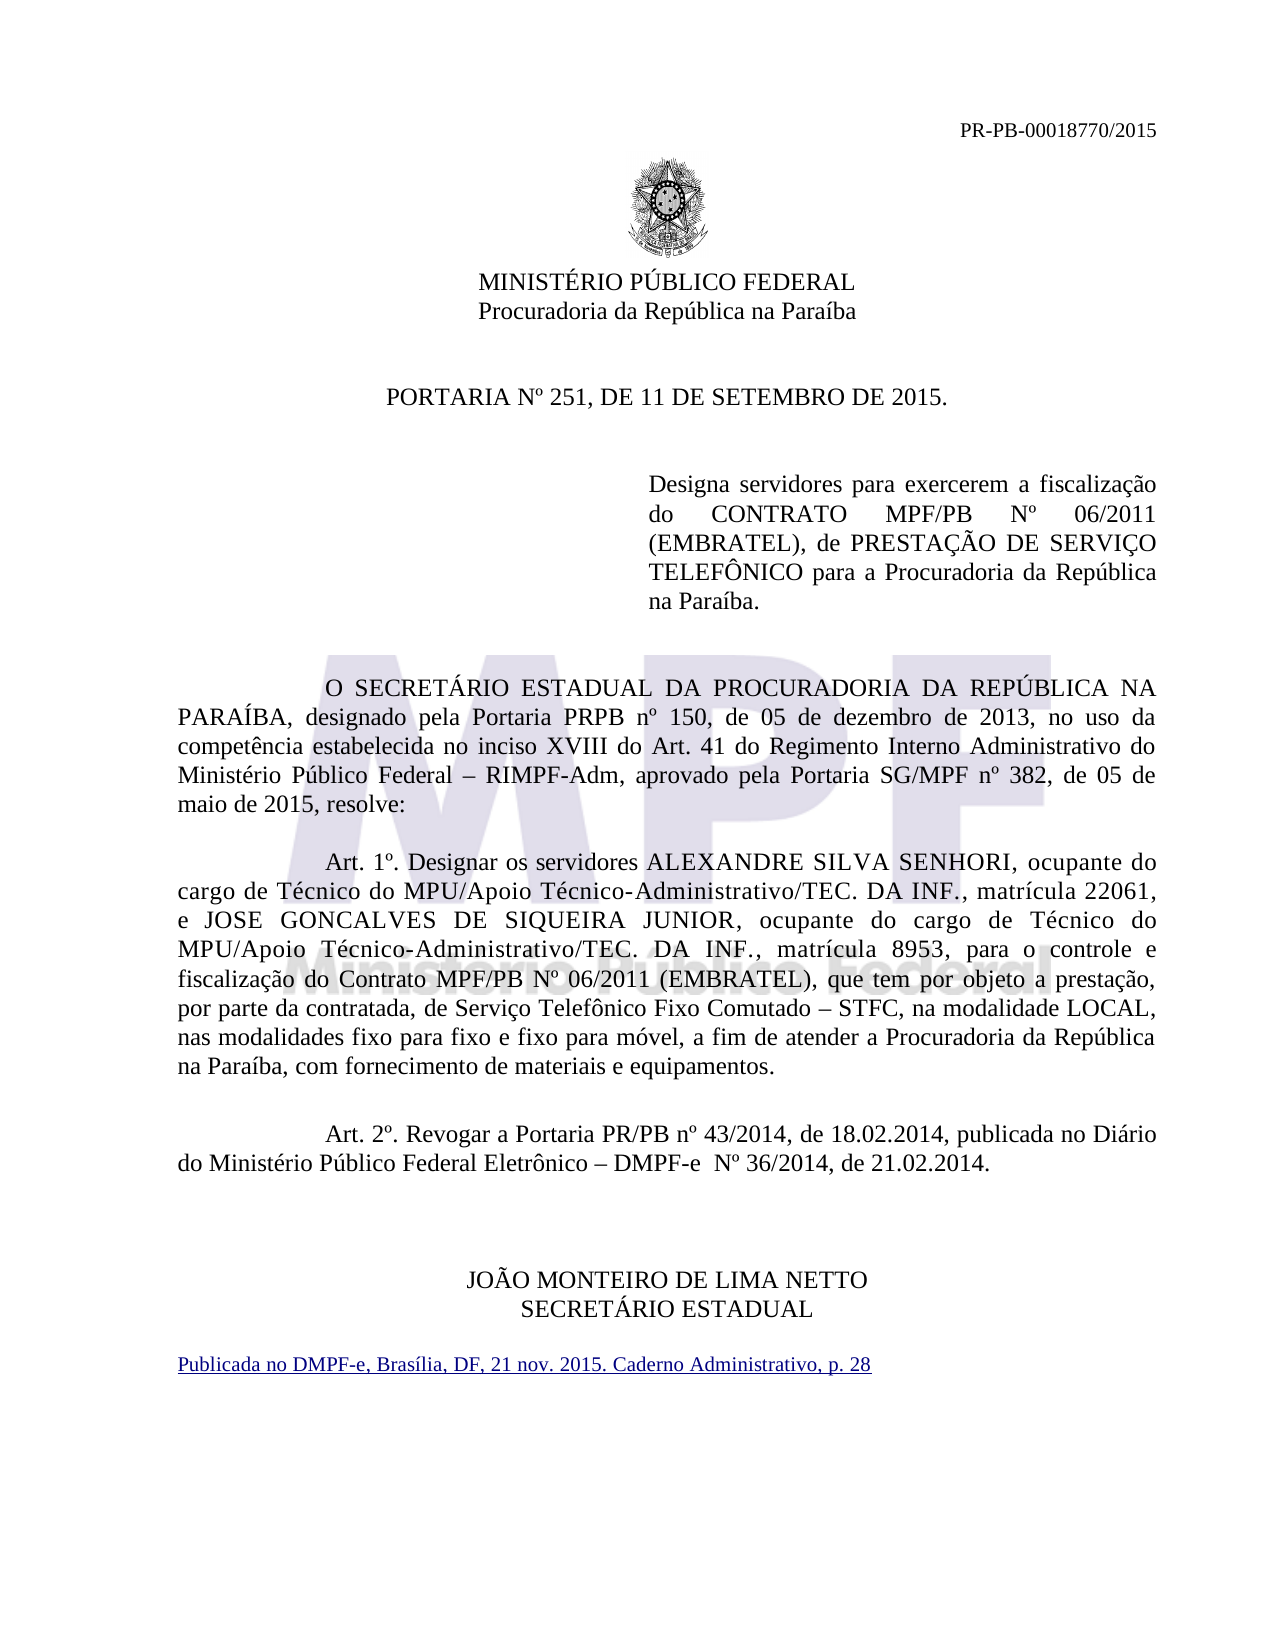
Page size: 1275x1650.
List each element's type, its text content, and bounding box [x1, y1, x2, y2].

text JOÃO MONTEIRO DE LIMA NETTO [177, 1264, 1157, 1293]
text SECRETÁRIO ESTADUAL [177, 1293, 1157, 1323]
text Art. 2º. Revogar a Portaria PR/PB nº 43/2014, de 18.02.2014, publicada no Diário do Ministério Público Federal Eletrônico – DMPF-e Nº 36/2014, de 21.02.2014. [177, 1119, 1157, 1177]
picture [625, 151, 709, 258]
text Designa servidores para exercerem a fiscalização do CONTRATO MPF/PB Nº 06/2011 (EMBRATEL), de PRESTAÇÃO DE SERVIÇO TELEFÔNICO para a Procuradoria da República na Paraíba. [648, 469, 1157, 615]
text Publicada no DMPF-e, Brasília, DF, 21 nov. 2015. Caderno Administrativo, p. 28 [177, 1352, 1157, 1376]
text MINISTÉRIO PÚBLICO FEDERAL [177, 267, 1157, 296]
text O SECRETÁRIO ESTADUAL DA PROCURADORIA DA REPÚBLICA NA PARAÍBA, designado pela Portaria PRPB nº 150, de 05 de dezembro de 2013, no uso da competência estabelecida no inciso XVIII do Art. 41 do Regimento Interno Administrativo do Ministério Público Federal – RIMPF-Adm, aprovado pela Portaria SG/MPF nº 382, de 05 de maio de 2015, resolve: [177, 673, 1157, 818]
text Art. 1º. Designar os servidores ALEXANDRE SILVA SENHORI, ocupante do cargo de Técnico do MPU/Apoio Técnico-Administrativo/TEC. DA INF., matrícula 22061, e JOSE GONCALVES DE SIQUEIRA JUNIOR, ocupante do cargo de Técnico do MPU/Apoio Técnico-Administrativo/TEC. DA INF., matrícula 8953, para o controle e fiscalização do Contrato MPF/PB Nº 06/2011 (EMBRATEL), que tem por objeto a prestação, por parte da contratada, de Serviço Telefônico Fixo Comutado – STFC, na modalidade LOCAL, nas modalidades fixo para fixo e fixo para móvel, a fim de atender a Procuradoria da República na Paraíba, com fornecimento de materiais e equipamentos. [177, 847, 1157, 1080]
text PR-PB-00018770/2015 [177, 118, 1157, 142]
picture [283, 818, 1051, 847]
picture [283, 655, 1051, 673]
text PORTARIA Nº 251, DE 11 DE SETEMBRO DE 2015. [177, 382, 1157, 411]
text Procuradoria da República na Paraíba [177, 296, 1157, 325]
